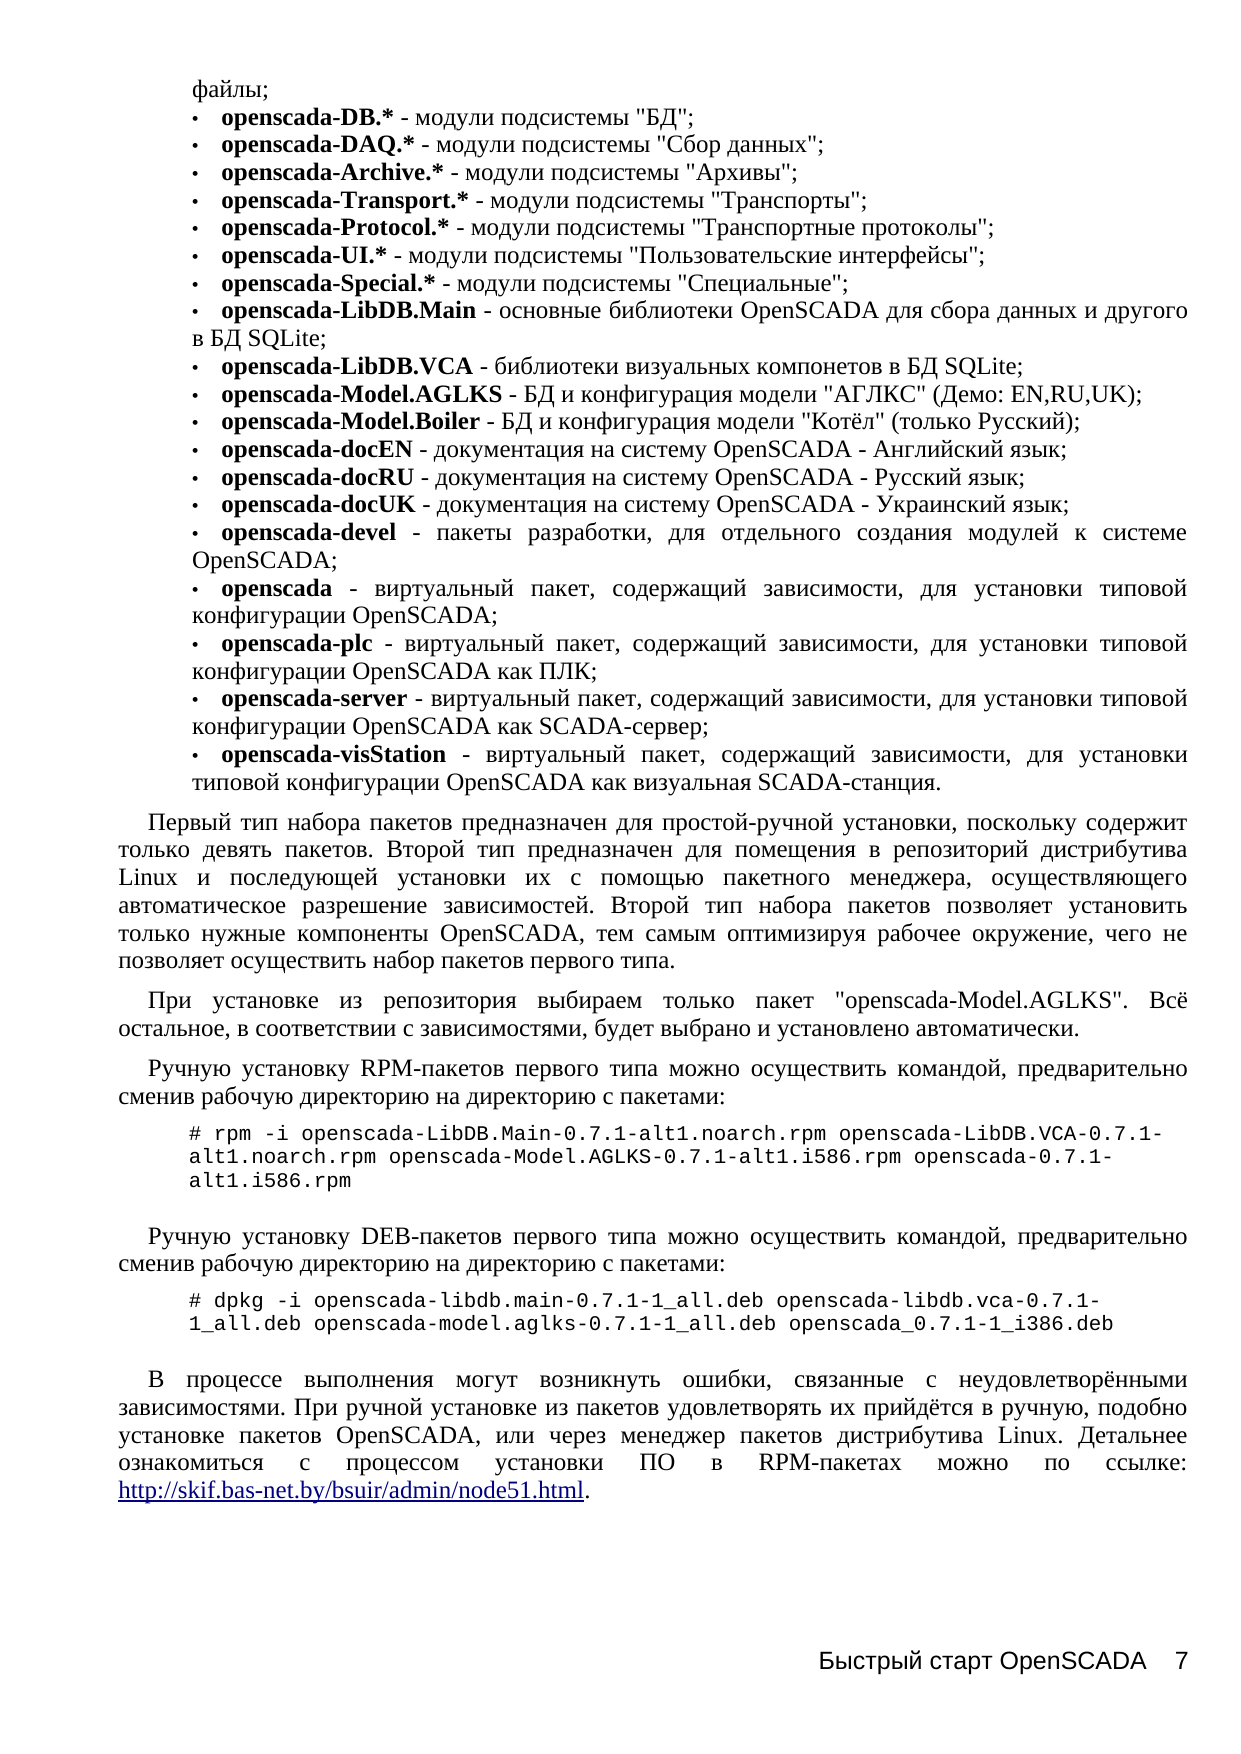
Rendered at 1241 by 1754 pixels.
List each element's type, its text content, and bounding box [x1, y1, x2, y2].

list openscada-devel - пакеты разработки, для отдельного создания модулей к системе OpenSCADA; [162, 518, 1188, 574]
list openscada-Transport.* - модули подсистемы "Транспорты"; [162, 186, 1188, 213]
list openscada - виртуальный пакет, содержащий зависимости, для установки типовой конфигурации OpenSCADA; [162, 574, 1188, 629]
list openscada-Archive.* - модули подсистемы "Архивы"; [162, 158, 1188, 186]
list openscada-docUK - документация на систему OpenSCADA - Украинский язык; [162, 491, 1188, 518]
list openscada-LibDB.VCA - библиотеки визуальных компонетов в БД SQLite; [162, 352, 1188, 380]
list openscada-UI.* - модули подсистемы "Пользовательские интерфейсы"; [162, 241, 1188, 269]
list openscada-DAQ.* - модули подсистемы "Сбор данных"; [162, 130, 1188, 158]
list openscada-Special.* - модули подсистемы "Специальные"; [162, 269, 1188, 297]
list openscada-server - виртуальный пакет, содержащий зависимости, для установки типовой конфигурации OpenSCADA как SCADA-сервер; [162, 684, 1188, 740]
list openscada-Protocol.* - модули подсистемы "Транспортные протоколы"; [162, 213, 1188, 241]
list openscada-DB.* - модули подсистемы "БД"; [162, 103, 1188, 130]
text # dpkg -i openscada-libdb.main-0.7.1-1_all.deb openscada-libdb.vca-0.7.1-1_all.deb openscada-model.aglks-0.7.1-1_all.deb openscada_0.7.1-1_i386.deb [188, 1290, 1188, 1337]
text В процессе выполнения могут возникнуть ошибки, связанные с неудовлетворёнными зависимостями. При ручной установке из пакетов удовлетворять их прийдётся в ручную, подобно установке пакетов OpenSCADA, или через менеджер пакетов дистрибутива Linux. Детальнее ознакомиться с процессом установки ПО в RPM-пакетах можно по ссылке: http://skif.bas-net.by/bsuir/admin/node51.html. [118, 1365, 1188, 1504]
text Ручную установку DEB-пакетов первого типа можно осуществить командой, предварительно сменив рабочую директорию на директорию с пакетами: [118, 1222, 1188, 1277]
text При установке из репозитория выбираем только пакет "openscada-Model.AGLKS". Всё остальное, в соответствии с зависимостями, будет выбрано и установлено автоматически. [118, 987, 1188, 1042]
list openscada-Model.AGLKS - БД и конфигурация модели "АГЛКС" (Демо: EN,RU,UK); [162, 380, 1188, 407]
list openscada-docEN - документация на систему OpenSCADA - Английский язык; [162, 435, 1188, 463]
list файлы; [162, 75, 1188, 103]
list openscada-docRU - документация на систему OpenSCADA - Русский язык; [162, 463, 1188, 491]
list openscada-LibDB.Main - основные библиотеки OpenSCADA для сбора данных и другого в БД SQLite; [162, 297, 1188, 352]
text Первый тип набора пакетов предназначен для простой-ручной установки, поскольку содержит только девять пакетов. Второй тип предназначен для помещения в репозиторий дистрибутива Linux и последующей установки их с помощью пакетного менеджера, осуществляющего автоматическое разрешение зависимостей. Второй тип набора пакетов позволяет установить только нужные компоненты OpenSCADA, тем самым оптимизируя рабочее окружение, чего не позволяет осуществить набор пакетов первого типа. [118, 808, 1188, 974]
text # rpm -i openscada-LibDB.Main-0.7.1-alt1.noarch.rpm openscada-LibDB.VCA-0.7.1-alt1.noarch.rpm openscada-Model.AGLKS-0.7.1-alt1.i586.rpm openscada-0.7.1-alt1.i586.rpm [188, 1122, 1188, 1193]
text Ручную установку RPM-пакетов первого типа можно осуществить командой, предварительно сменив рабочую директорию на директорию с пакетами: [118, 1054, 1188, 1110]
list openscada-Model.Boiler - БД и конфигурация модели "Котёл" (только Русский); [162, 407, 1188, 435]
list openscada-plc - виртуальный пакет, содержащий зависимости, для установки типовой конфигурации OpenSCADA как ПЛК; [162, 629, 1188, 684]
list openscada-visStation - виртуальный пакет, содержащий зависимости, для установки типовой конфигурации OpenSCADA как визуальная SCADA-станция. [162, 740, 1188, 795]
